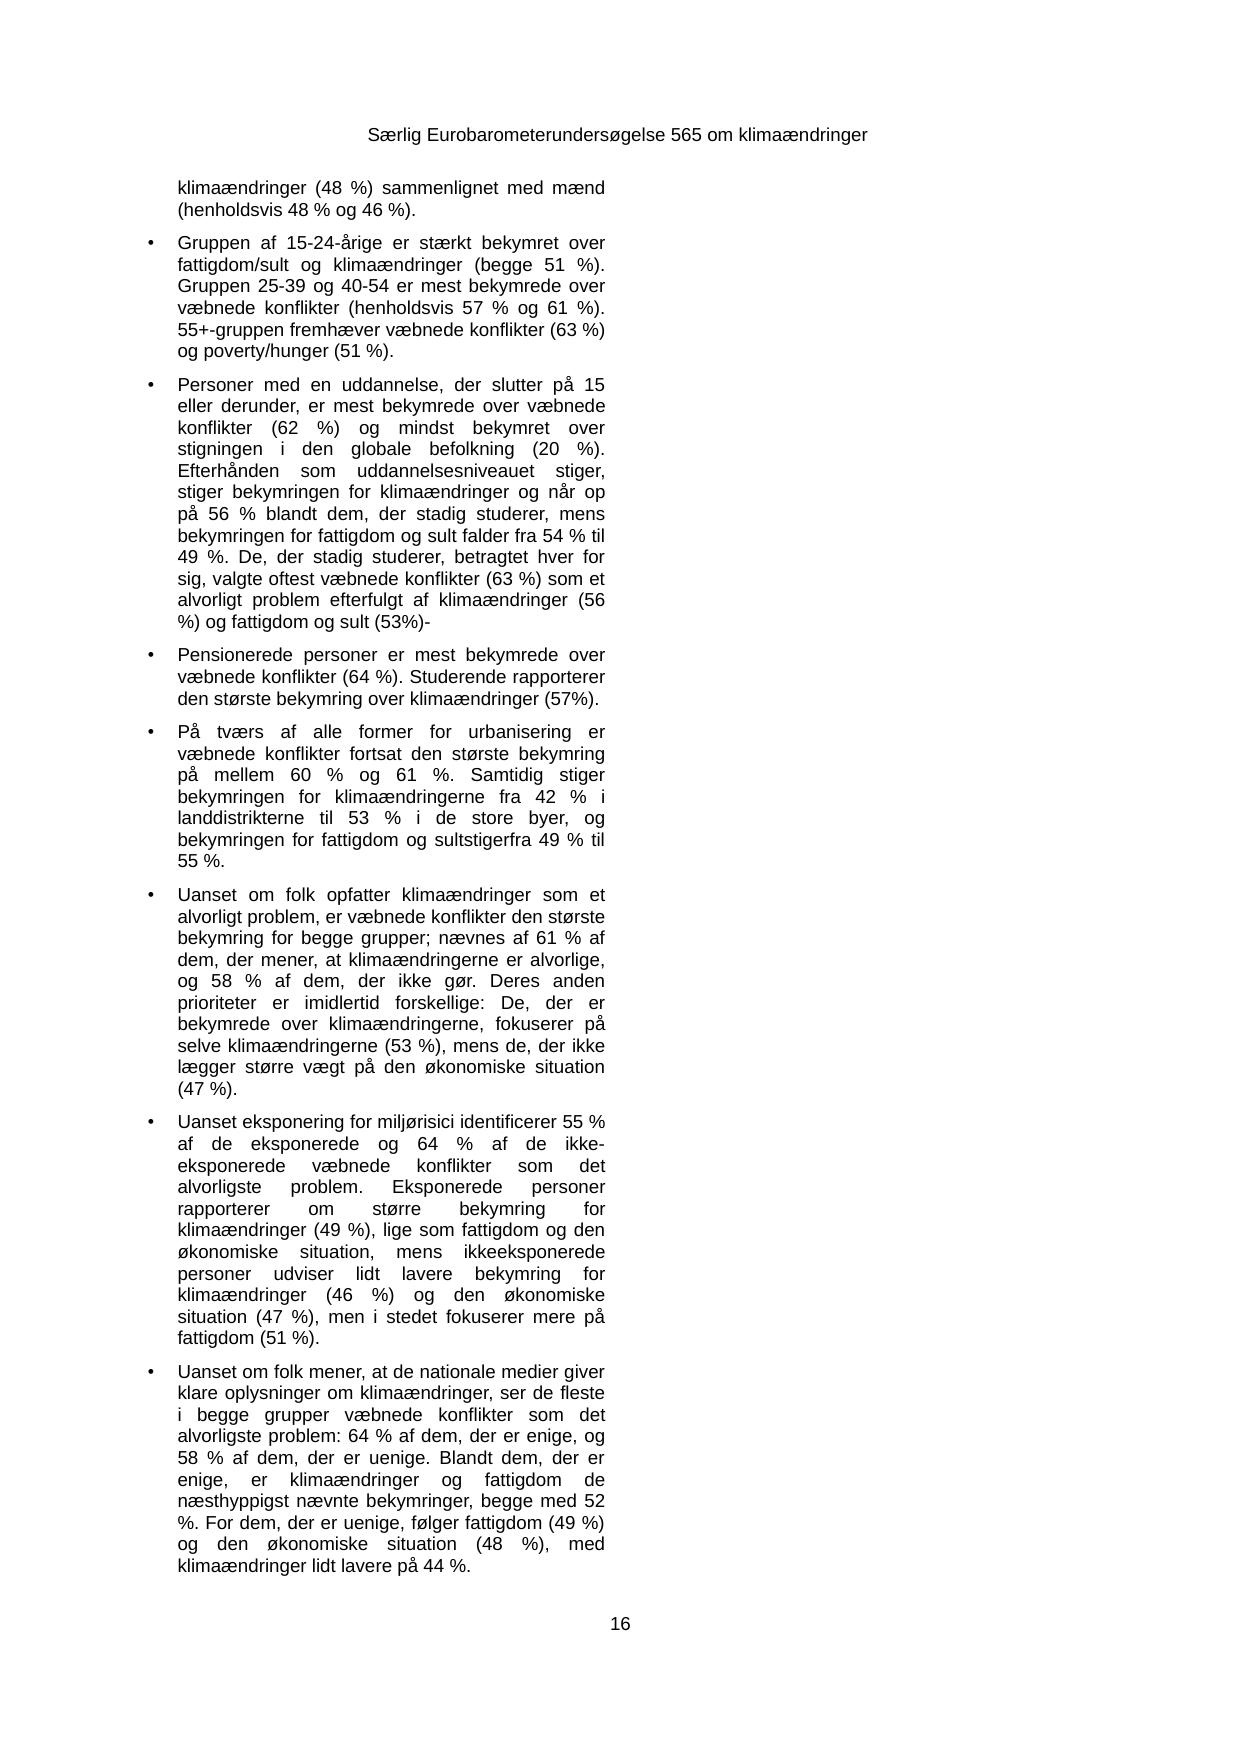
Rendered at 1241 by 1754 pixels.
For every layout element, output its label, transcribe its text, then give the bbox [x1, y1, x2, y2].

list Personer med en uddannelse, der slutter på 15 eller derunder, er mest bekymrede over væbnede konflikter (62 %) og mindst bekymret over stigningen i den globale befolkning (20 %). Efterhånden som uddannelsesniveauet stiger, stiger bekymringen for klimaændringer og når op på 56 % blandt dem, der stadig studerer, mens bekymringen for fattigdom og sult falder fra 54 % til 49 %. De, der stadig studerer, betragtet hver for sig, valgte oftest væbnede konflikter (63 %) som et alvorligt problem efterfulgt af klimaændringer (56 %) og fattigdom og sult (53%)- [148, 373, 605, 632]
list Uanset eksponering for miljørisici identificerer 55 % af de eksponerede og 64 % af de ikke-eksponerede væbnede konflikter som det alvorligste problem. Eksponerede personer rapporterer om større bekymring for klimaændringer (49 %), lige som fattigdom og den økonomiske situation, mens ikkeeksponerede personer udviser lidt lavere bekymring for klimaændringer (46 %) og den økonomiske situation (47 %), men i stedet fokuserer mere på fattigdom (51 %). [148, 1111, 605, 1349]
list Uanset om folk opfatter klimaændringer som et alvorligt problem, er væbnede konflikter den største bekymring for begge grupper; nævnes af 61 % af dem, der mener, at klimaændringerne er alvorlige, og 58 % af dem, der ikke gør. Deres anden prioriteter er imidlertid forskellige: De, der er bekymrede over klimaændringerne, fokuserer på selve klimaændringerne (53 %), mens de, der ikke lægger større vægt på den økonomiske situation (47 %). [148, 884, 605, 1099]
list klimaændringer (48 %) sammenlignet med mænd (henholdsvis 48 % og 46 %). [148, 177, 605, 220]
list Uanset om folk mener, at de nationale medier giver klare oplysninger om klimaændringer, ser de fleste i begge grupper væbnede konflikter som det alvorligste problem: 64 % af dem, der er enige, og 58 % af dem, der er uenige. Blandt dem, der er enige, er klimaændringer og fattigdom de næsthyppigst nævnte bekymringer, begge med 52 %. For dem, der er uenige, følger fattigdom (49 %) og den økonomiske situation (48 %), med klimaændringer lidt lavere på 44 %. [148, 1361, 605, 1576]
list Pensionerede personer er mest bekymrede over væbnede konflikter (64 %). Studerende rapporterer den største bekymring over klimaændringer (57%). [148, 644, 605, 709]
list På tværs af alle former for urbanisering er væbnede konflikter fortsat den største bekymring på mellem 60 % og 61 %. Samtidig stiger bekymringen for klimaændringerne fra 42 % i landdistrikterne til 53 % i de store byer, og bekymringen for fattigdom og sultstigerfra 49 % til 55 %. [148, 721, 605, 872]
list Gruppen af 15-24-årige er stærkt bekymret over fattigdom/sult og klimaændringer (begge 51 %). Gruppen 25-39 og 40-54 er mest bekymrede over væbnede konflikter (henholdsvis 57 % og 61 %). 55+-gruppen fremhæver væbnede konflikter (63 %) og poverty/hunger (51 %). [148, 232, 605, 362]
